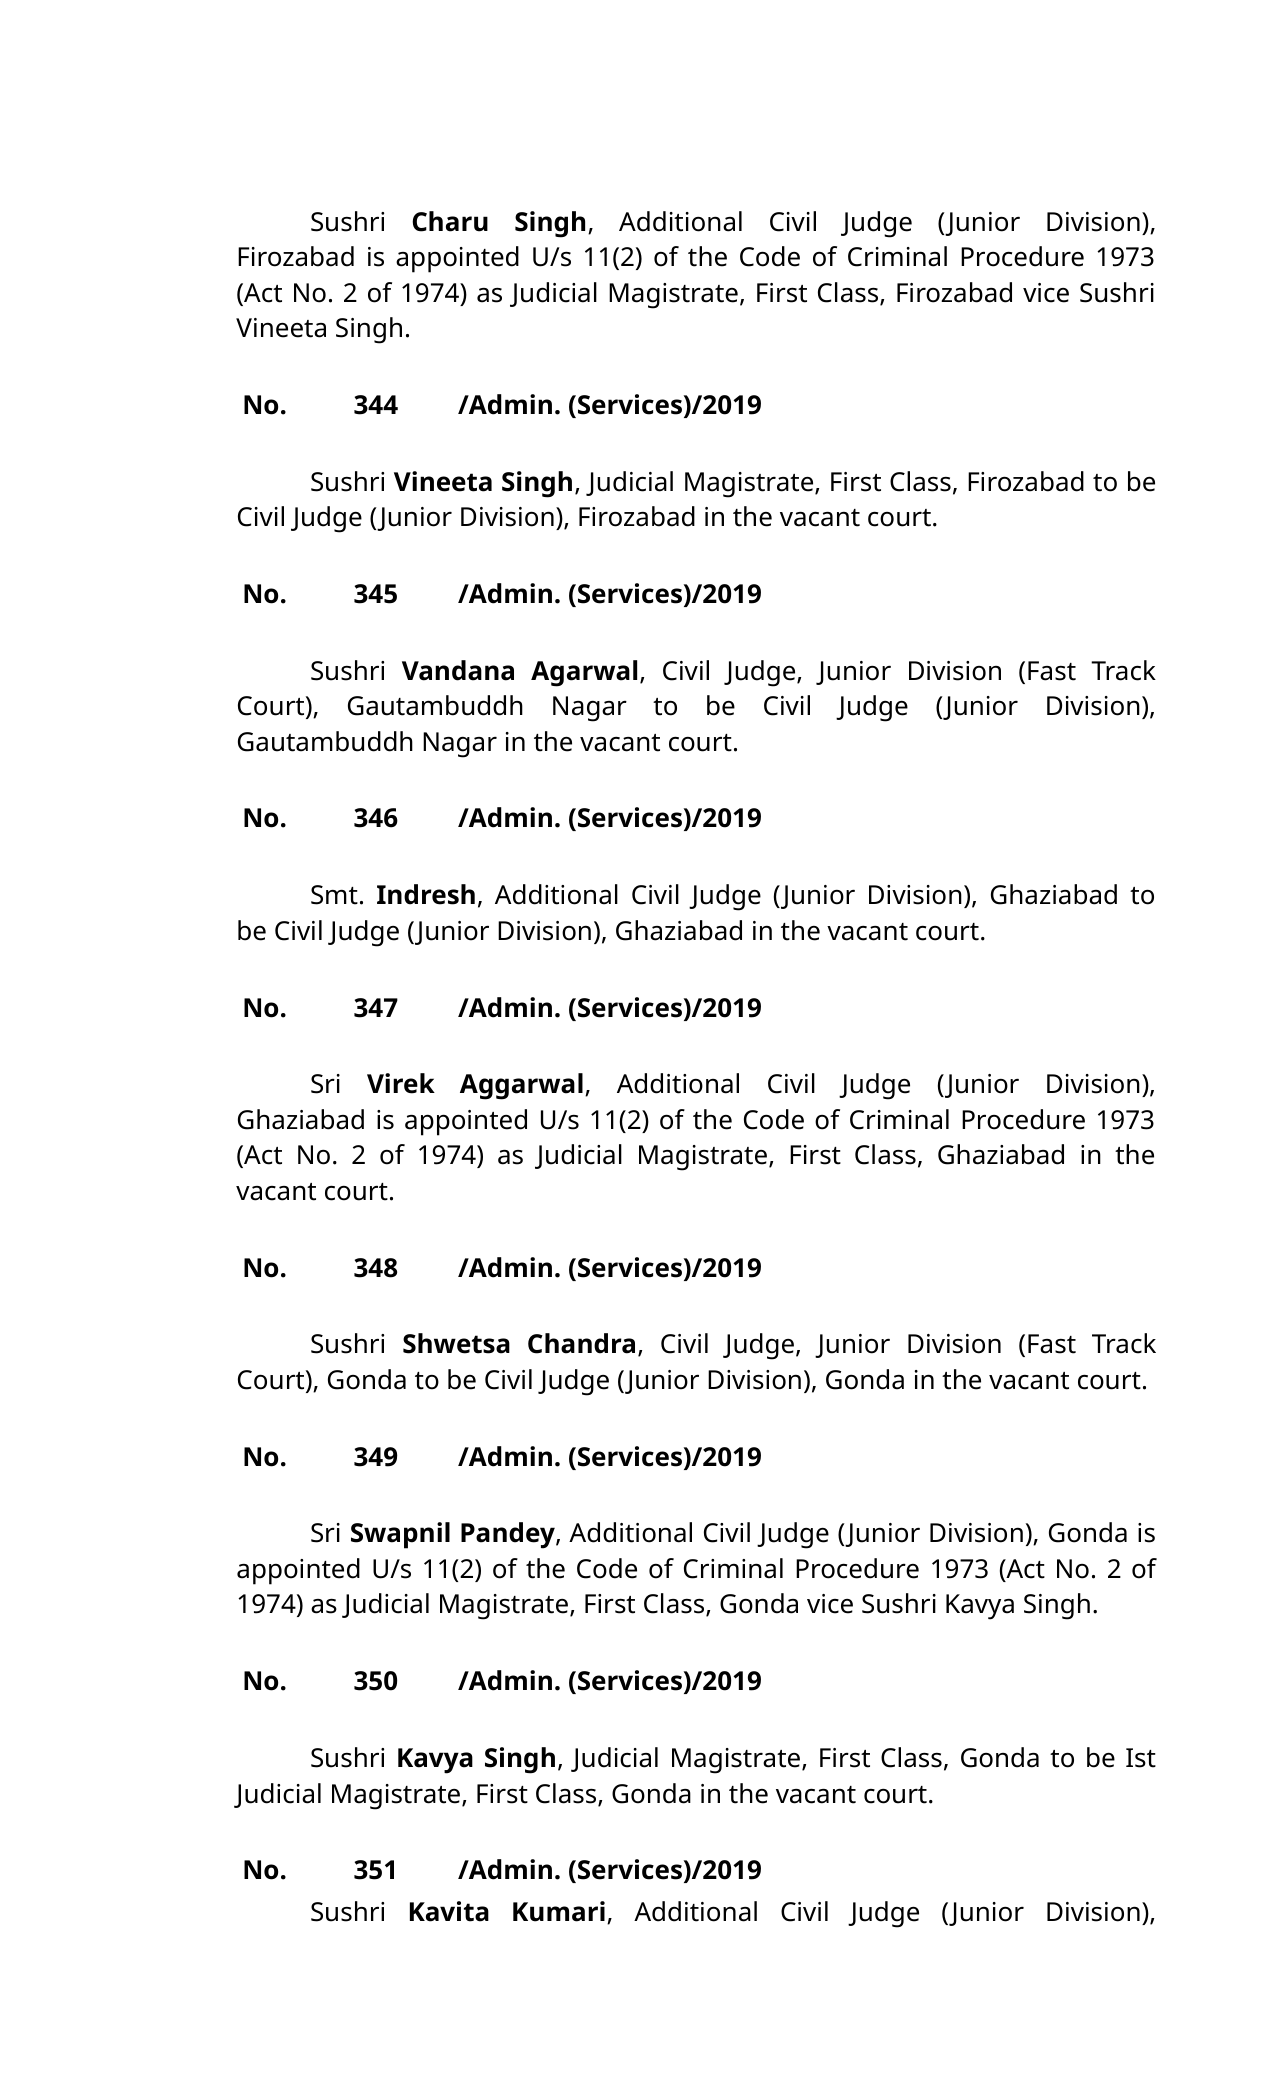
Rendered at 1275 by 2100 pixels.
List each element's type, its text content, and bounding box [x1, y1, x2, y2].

table_header [310, 794, 452, 841]
table_header No. [236, 984, 310, 1030]
table_header [310, 1433, 452, 1479]
table_header /Admin. (Services)/2019 [452, 794, 795, 841]
table_header /Admin. (Services)/2019 [452, 381, 795, 428]
text Sushri Vineeta Singh, Judicial Magistrate, First Class, Firozabad to be Civil Judge (Junior Division), Firozabad in the vacant court. [236, 463, 1157, 534]
table_header No. [236, 1657, 310, 1704]
table_header [310, 1244, 452, 1291]
table_header /Admin. (Services)/2019 [452, 570, 795, 617]
table_header /Admin. (Services)/2019 [452, 1244, 795, 1291]
table_header No. [236, 381, 310, 428]
table_header /Admin. (Services)/2019 [452, 1657, 795, 1704]
table_header /Admin. (Services)/2019 [452, 984, 795, 1030]
text Sushri Kavita Kumari, Additional Civil Judge (Junior Division), [236, 1893, 1157, 1929]
table_header No. [236, 794, 310, 841]
table_header [310, 570, 452, 617]
text Sri Virek Aggarwal, Additional Civil Judge (Junior Division), Ghaziabad is appointed U/s 11(2) of the Code of Criminal Procedure 1973 (Act No. 2 of 1974) as Judicial Magistrate, First Class, Ghaziabad in the vacant court. [236, 1066, 1157, 1208]
table_header /Admin. (Services)/2019 [452, 1433, 795, 1479]
table_header No. [236, 1244, 310, 1291]
table_header No. [236, 1846, 310, 1893]
table_header [310, 1846, 452, 1893]
text Sushri Shwetsa Chandra, Civil Judge, Junior Division (Fast Track Court), Gonda to be Civil Judge (Junior Division), Gonda in the vacant court. [236, 1326, 1157, 1397]
table_header [310, 381, 452, 428]
text Sushri Vandana Agarwal, Civil Judge, Junior Division (Fast Track Court), Gautambuddh Nagar to be Civil Judge (Junior Division), Gautambuddh Nagar in the vacant court. [236, 652, 1157, 759]
text Sri Swapnil Pandey, Additional Civil Judge (Junior Division), Gonda is appointed U/s 11(2) of the Code of Criminal Procedure 1973 (Act No. 2 of 1974) as Judicial Magistrate, First Class, Gonda vice Sushri Kavya Singh. [236, 1515, 1157, 1622]
table_header No. [236, 570, 310, 617]
text Smt. Indresh, Additional Civil Judge (Junior Division), Ghaziabad to be Civil Judge (Junior Division), Ghaziabad in the vacant court. [236, 877, 1157, 948]
text Sushri Charu Singh, Additional Civil Judge (Junior Division), Firozabad is appointed U/s 11(2) of the Code of Criminal Procedure 1973 (Act No. 2 of 1974) as Judicial Magistrate, First Class, Firozabad vice Sushri Vineeta Singh. [236, 203, 1157, 345]
text Sushri Kavya Singh, Judicial Magistrate, First Class, Gonda to be Ist Judicial Magistrate, First Class, Gonda in the vacant court. [236, 1740, 1157, 1811]
table_header [310, 984, 452, 1030]
table_header [310, 1657, 452, 1704]
table_header /Admin. (Services)/2019 [452, 1846, 795, 1893]
table_header No. [236, 1433, 310, 1479]
